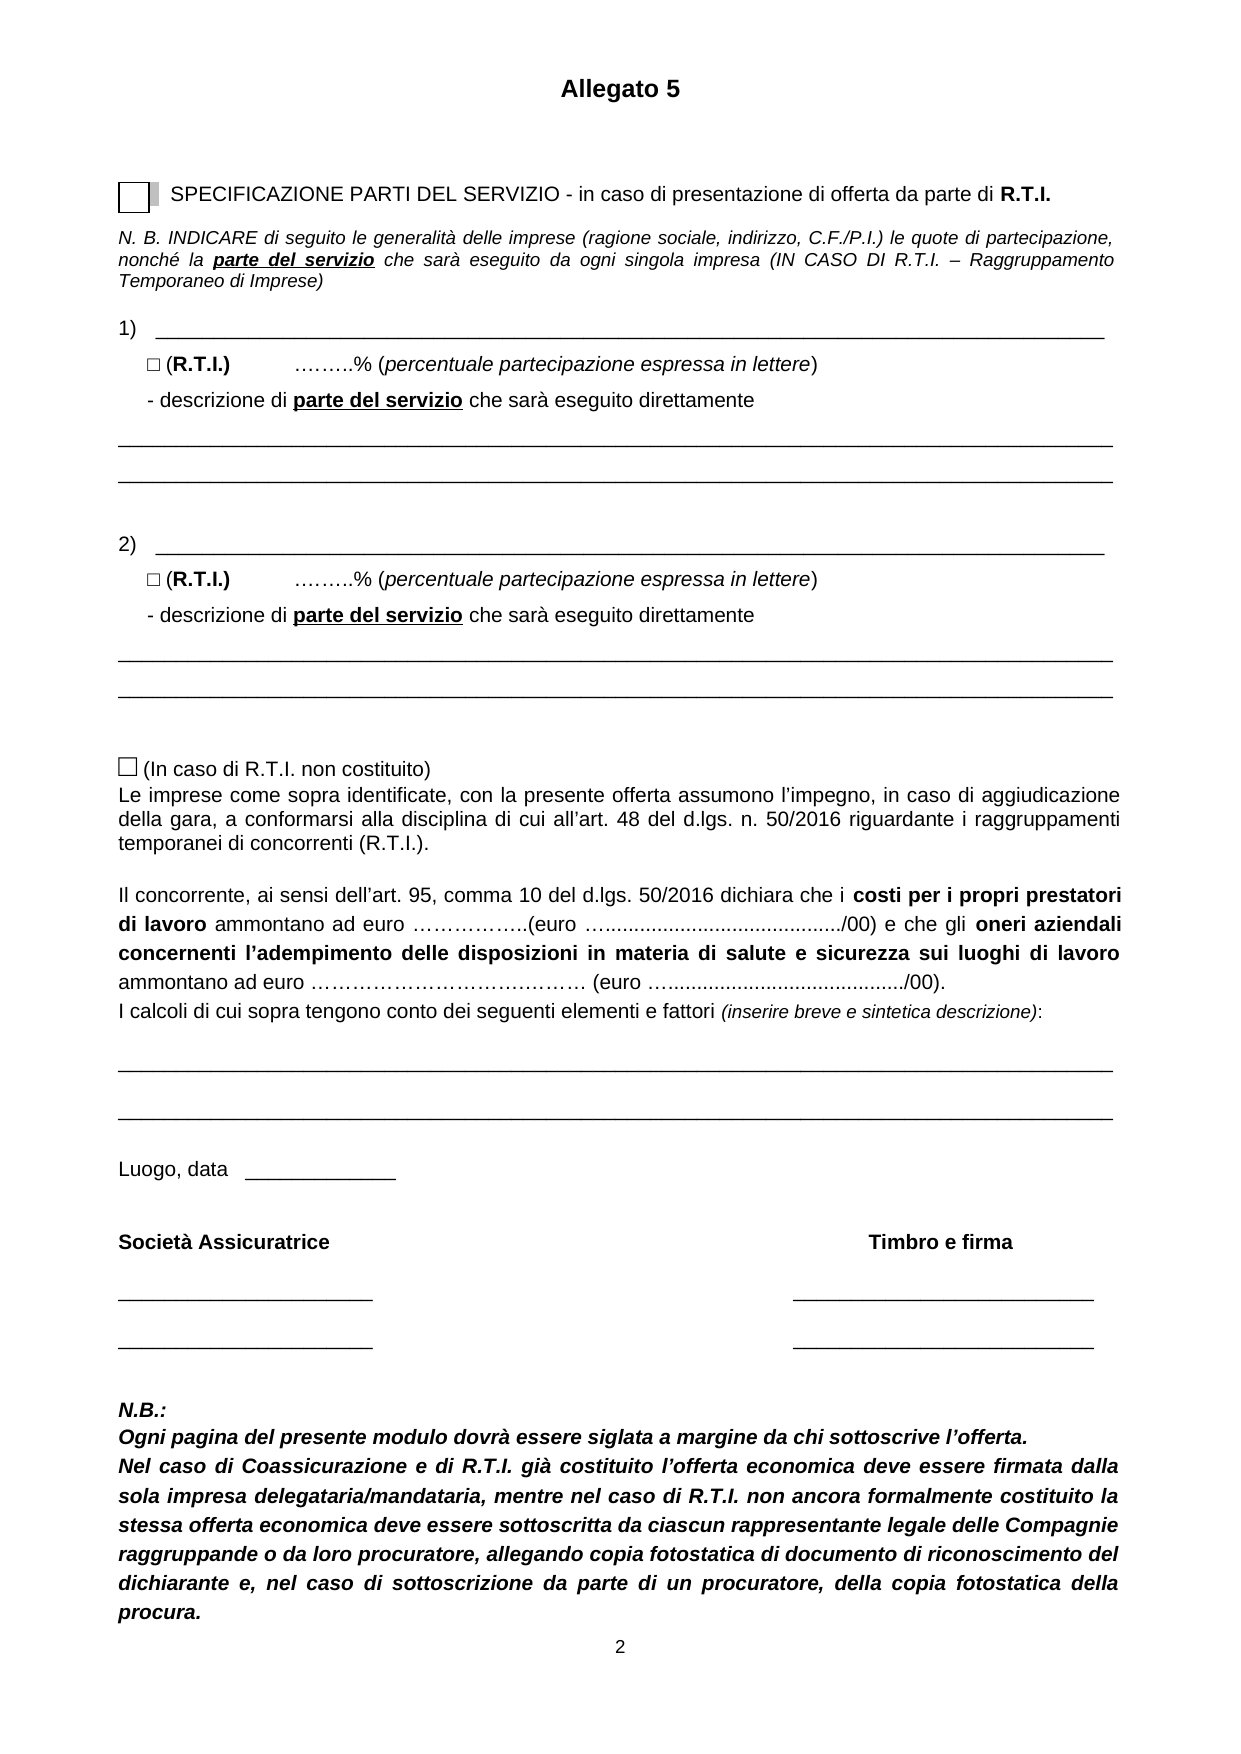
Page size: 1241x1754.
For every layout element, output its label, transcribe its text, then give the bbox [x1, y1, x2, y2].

text ______________________________________________________________________________________ [118, 459, 1117, 483]
text SPECIFICAZIONE PARTI DEL SERVIZIO - in caso di presentazione di offerta da parte di R.T.I. [150, 182, 1122, 206]
text Il concorrente, ai sensi dell’art. 95, comma 10 del d.lgs. 50/2016 dichiara che i costi per i propri prestatori di lavoro ammontano ad euro ……………..(euro …........................................./00) e che gli oneri aziendali concernenti l’adempimento delle disposizioni in materia di salute e sicurezza sui luoghi di lavoro ammontano ad euro ………………………….……… (euro …........................................./00). [118, 879, 1122, 995]
list __________________________________________________________________________________ [118, 531, 1117, 555]
text Nel caso di Coassicurazione e di R.T.I. già costituito l’offerta economica deve essere firmata dalla sola impresa delegataria/mandataria, mentre nel caso di R.T.I. non ancora formalmente costituito la stessa offerta economica deve essere sottoscritta da ciascun rappresentante legale delle Compagnie raggruppande o da loro procuratore, allegando copia fotostatica di documento di riconoscimento del dichiarante e, nel caso di sottoscrizione da parte di un procuratore, della copia fotostatica della procura. [118, 1451, 1122, 1626]
text ______________________________________________________________________________________ [118, 423, 1117, 447]
text ______________________ __________________________ [118, 1326, 1097, 1349]
text □ (R.T.I.) .……..% (percentuale partecipazione espressa in lettere) [118, 567, 1117, 591]
text Le imprese come sopra identificate, con la presente offerta assumono l’impegno, in caso di aggiudicazione della gara, a conformarsi alla disciplina di cui all’art. 48 del d.lgs. n. 50/2016 riguardante i raggruppamenti temporanei di concorrenti (R.T.I.). [118, 783, 1122, 855]
text ______________________________________________________________________________________ [118, 1048, 1122, 1072]
list __________________________________________________________________________________ [118, 316, 1117, 340]
text ______________________________________________________________________________________ [118, 675, 1117, 699]
text - descrizione di parte del servizio che sarà eseguito direttamente [118, 388, 1117, 412]
subtitle Luogo, data _____________ [118, 1157, 1122, 1181]
text N. B. INDICARE di seguito le generalità delle imprese (ragione sociale, indirizzo, C.F./P.I.) le quote di partecipazione, nonché la parte del servizio che sarà eseguito da ogni singola impresa (IN CASO DI R.T.I. – Raggruppamento Temporaneo di Imprese) [118, 227, 1117, 292]
text Ogni pagina del presente modulo dovrà essere siglata a margine da chi sottoscrive l’offerta. [118, 1421, 1122, 1451]
text I calcoli di cui sopra tengono conto dei seguenti elementi e fattori (inserire breve e sintetica descrizione): [118, 995, 1122, 1024]
text □ (R.T.I.) .……..% (percentuale partecipazione espressa in lettere) [118, 352, 1117, 376]
text - descrizione di parte del servizio che sarà eseguito direttamente [118, 603, 1117, 627]
text ______________________ __________________________ [118, 1278, 1097, 1302]
text ______________________________________________________________________________________ [118, 639, 1117, 663]
text ______________________________________________________________________________________ [118, 1096, 1122, 1120]
subtitle Società Assicuratrice Timbro e firma [118, 1230, 1122, 1254]
text N.B.: [118, 1397, 1122, 1421]
text □ (In caso di R.T.I. non costituito) [118, 747, 1122, 783]
